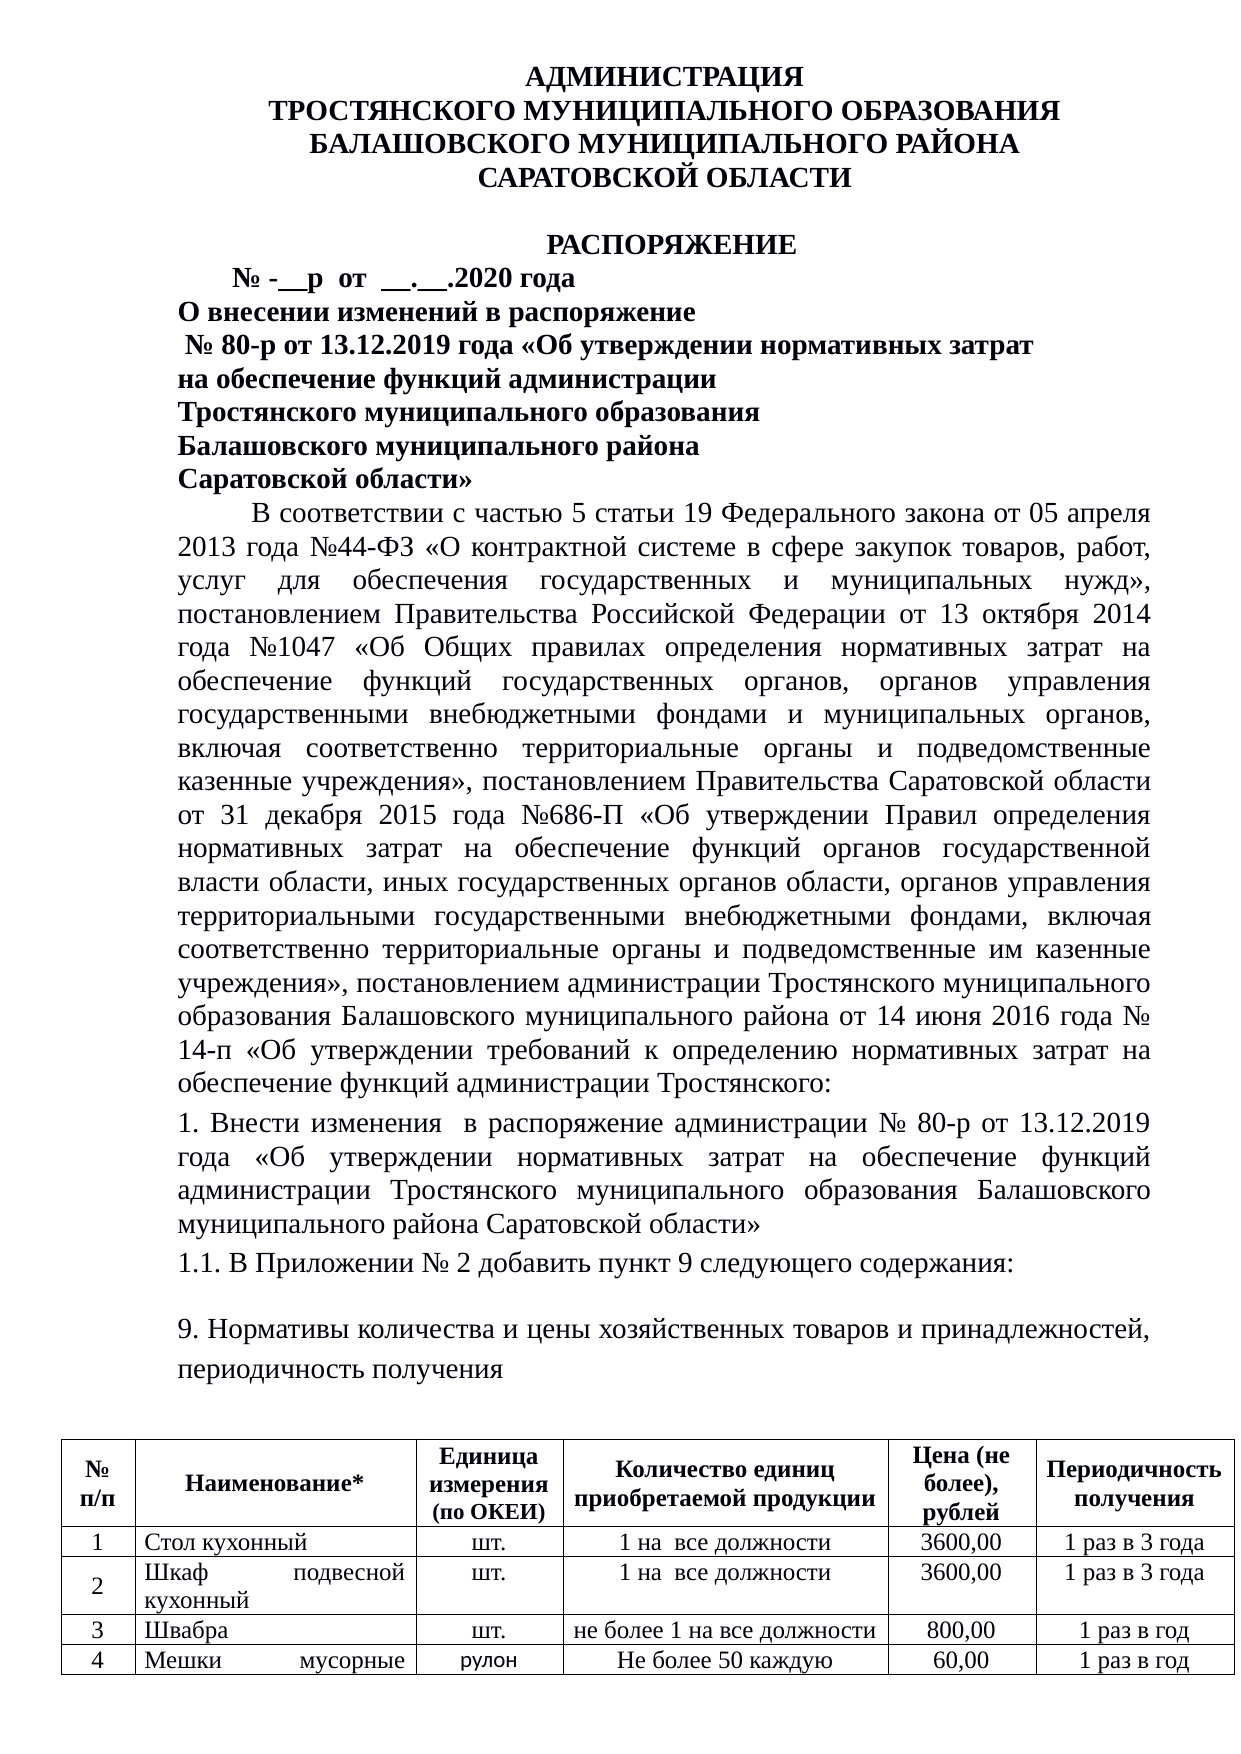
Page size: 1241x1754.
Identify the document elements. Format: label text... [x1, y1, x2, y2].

table_cell 2 [62, 1557, 135, 1614]
table_header Периодичность получения [1037, 1440, 1234, 1526]
table_cell 1 раз в 3 года [1037, 1527, 1234, 1556]
table_cell шт. [417, 1527, 563, 1556]
table_cell шт. [417, 1615, 563, 1644]
text № -__р от __.__.2020 года [177, 260, 1152, 294]
table_cell 60,00 [889, 1645, 1036, 1674]
table_cell 1 [62, 1527, 135, 1556]
text САРАТОВСКОЙ ОБЛАСТИ [177, 160, 1152, 193]
text АДМИНИСТРАЦИЯ [177, 59, 1152, 93]
table_cell Швабра [136, 1615, 416, 1644]
table_cell рулон [417, 1645, 563, 1674]
table_header Единица измерения (по ОКЕИ) [417, 1440, 563, 1526]
table_cell не более 1 на все должности [564, 1615, 888, 1644]
text БАЛАШОВСКОГО МУНИЦИПАЛЬНОГО РАЙОНА [177, 126, 1152, 160]
table_cell Не более 50 каждую [564, 1645, 888, 1674]
table_cell 1 раз в 3 года [1037, 1557, 1234, 1614]
table_cell 3600,00 [889, 1527, 1036, 1556]
table_cell Шкаф подвесной кухонный [136, 1557, 416, 1614]
table_header Цена (не более), рублей [889, 1440, 1036, 1526]
table_cell 1 раз в год [1037, 1645, 1234, 1674]
text 1. Внести изменения в распоряжение администрации № 80-р от 13.12.2019 года «Об утверждении нормативных затрат на обеспечение функций администрации Тростянского муниципального образования Балашовского муниципального района Саратовской области» [177, 1105, 1152, 1239]
table_cell 4 [62, 1645, 135, 1674]
text № 80-р от 13.12.2019 года «Об утверждении нормативных затрат [177, 327, 1152, 361]
text 9. Нормативы количества и цены хозяйственных товаров и принадлежностей, периодичность получения [177, 1311, 1152, 1384]
table_cell 1 на все должности [564, 1527, 888, 1556]
table_cell 1 раз в год [1037, 1615, 1234, 1644]
table_cell 3 [62, 1615, 135, 1644]
table_header № п/п [62, 1440, 135, 1526]
table_cell Мешки мусорные [136, 1645, 416, 1674]
table_header Количество единиц приобретаемой продукции [564, 1440, 888, 1526]
text Тростянского муниципального образования [177, 394, 1152, 428]
table_cell 3600,00 [889, 1557, 1036, 1614]
text ТРОСТЯНСКОГО МУНИЦИПАЛЬНОГО ОБРАЗОВАНИЯ [177, 93, 1152, 126]
table_header Наименование* [136, 1440, 416, 1526]
text РАСПОРЯЖЕНИЕ [177, 227, 1152, 260]
text В соответствии с частью 5 статьи 19 Федерального закона от 05 апреля 2013 года №44-ФЗ «О контрактной системе в сфере закупок товаров, работ, услуг для обеспечения государственных и муниципальных нужд», постановлением Правительства Российской Федерации от 13 октября 2014 года №1047 «Об Общих правилах определения нормативных затрат на обеспечение функций государственных органов, органов управления государственными внебюджетными фондами и муниципальных органов, включая соответственно территориальные органы и подведомственные казенные учреждения», постановлением Правительства Саратовской области от 31 декабря 2015 года №686-П «Об утверждении Правил определения нормативных затрат на обеспечение функций органов государственной власти области, иных государственных органов области, органов управления территориальными государственными внебюджетными фондами, включая соответственно территориальные органы и подведомственные им казенные учреждения», постановлением администрации Тростянского муниципального образования Балашовского муниципального района от 14 июня 2016 года № 14-п «Об утверждении требований к определению нормативных затрат на обеспечение функций администрации Тростянского: [177, 495, 1152, 1099]
text Саратовской области» [177, 462, 1152, 495]
text на обеспечение функций администрации [177, 361, 1152, 394]
table_cell 1 на все должности [564, 1557, 888, 1614]
text 1.1. В Приложении № 2 добавить пункт 9 следующего содержания: [177, 1246, 1152, 1279]
text О внесении изменений в распоряжение [177, 294, 1152, 327]
table_cell шт. [417, 1557, 563, 1614]
table_cell Стол кухонный [136, 1527, 416, 1556]
text Балашовского муниципального района [177, 428, 1152, 462]
table_cell 800,00 [889, 1615, 1036, 1644]
